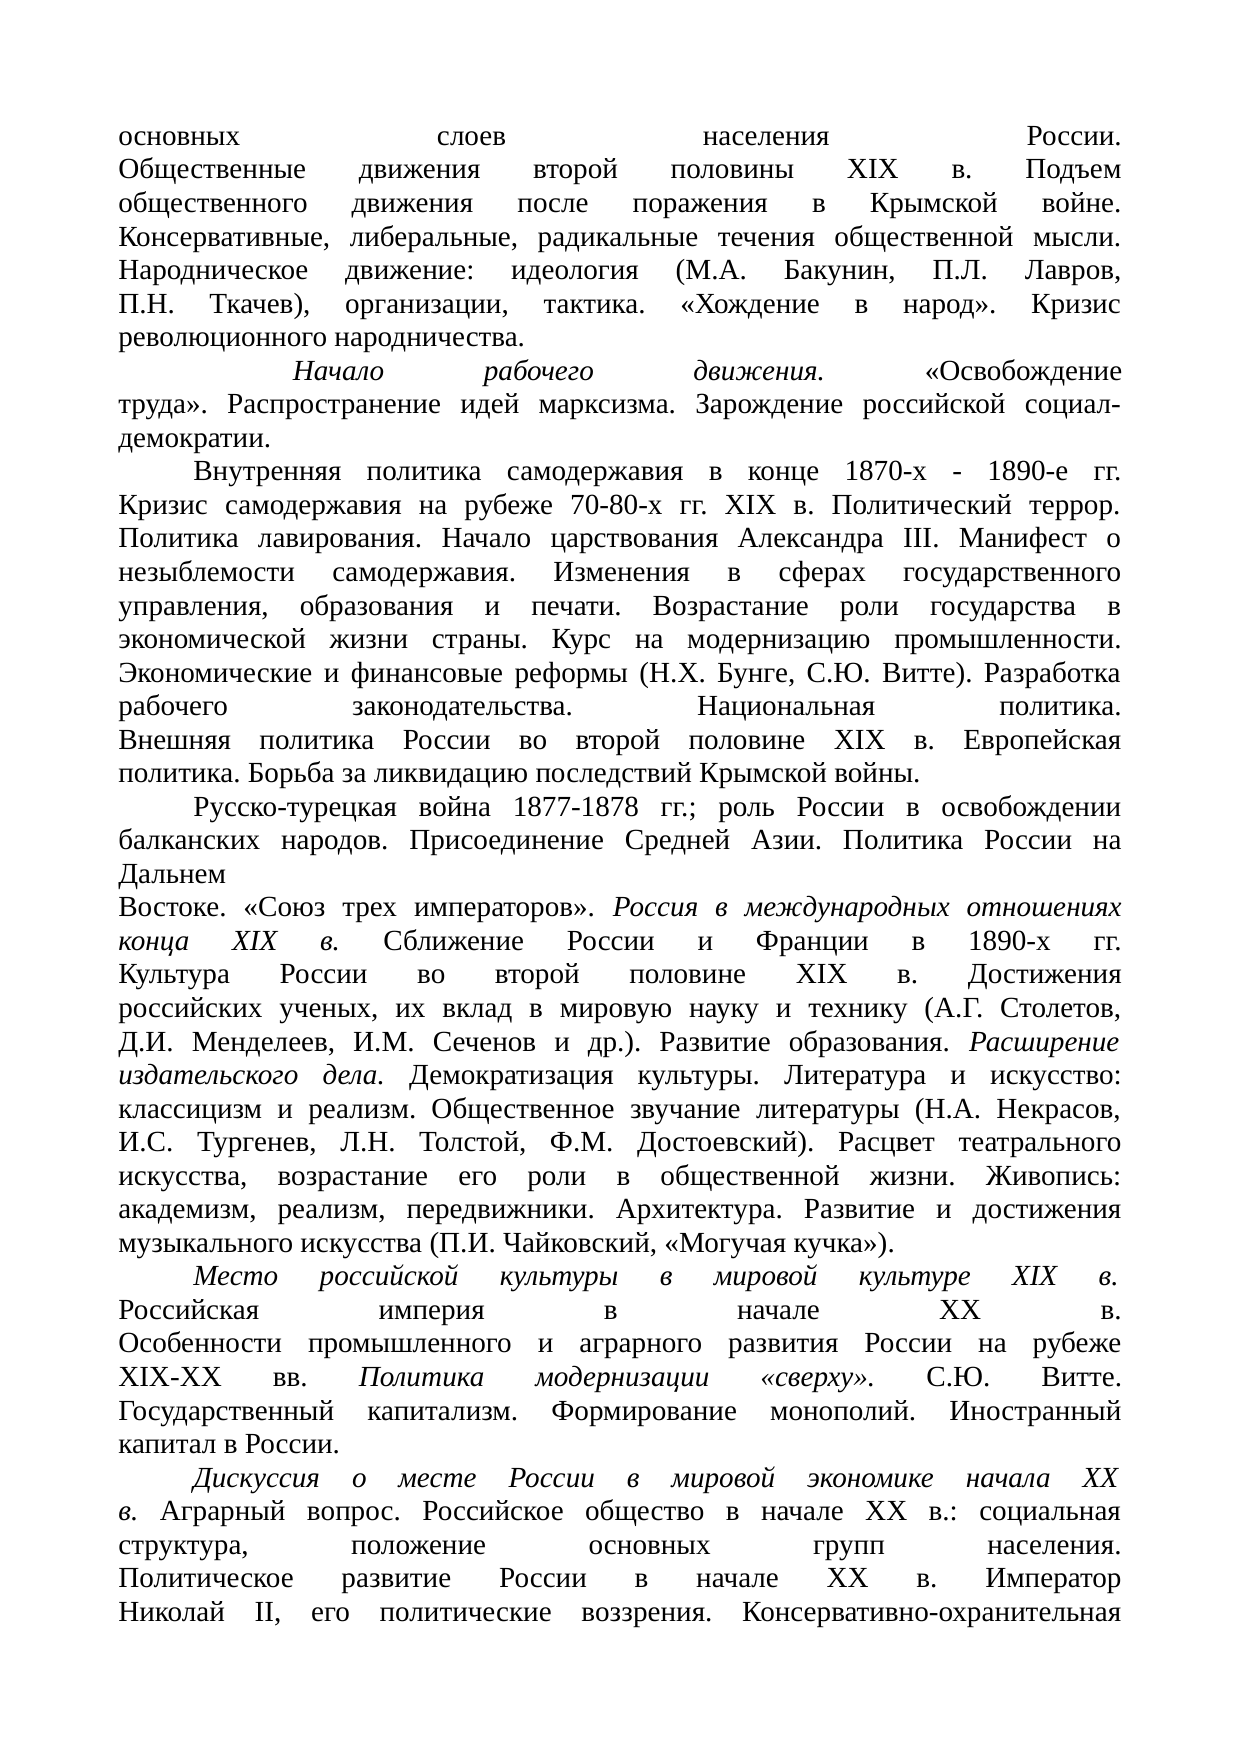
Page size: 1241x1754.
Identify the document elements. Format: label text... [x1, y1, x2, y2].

text Русско-турецкая война 1877-1878 гг.; роль России в освобождении балканских народов. Присоединение Средней Азии. Политика России на Дальнем Востоке. «Союз трех императоров». Россия в международных отношениях конца XIX в. Сближение России и Франции в 1890-х гг. Культура России во второй половине XIX в. Достижения российских ученых, их вклад в мировую науку и технику (А.Г. Столетов, Д.И. Менделеев, И.М. Сеченов и др.). Развитие образования. Расширение издательского дела. Демократизация культуры. Литература и искусство: классицизм и реализм. Общественное звучание литературы (Н.А. Некрасов, И.С. Тургенев, Л.Н. Толстой, Ф.М. Достоевский). Расцвет театрального искусства, возрастание его роли в общественной жизни. Живопись: академизм, реализм, передвижники. Архитектура. Развитие и достижения музыкального искусства (П.И. Чайковский, «Могучая кучка»). [118, 789, 1122, 1258]
text Внутренняя политика самодержавия в конце 1870-х - 1890-е гг. Кризис самодержавия на рубеже 70-80-х гг. XIX в. Политический террор. Политика лавирования. Начало царствования Александра III. Манифест о незыблемости самодержавия. Изменения в сферах государственного управления, образования и печати. Возрастание роли государства в экономической жизни страны. Курс на модернизацию промышленности. Экономические и финансовые реформы (Н.X. Бунге, С.Ю. Витте). Разработка рабочего законодательства. Национальная политика. Внешняя политика России во второй половине XIX в. Европейская политика. Борьба за ликвидацию последствий Крымской войны. [118, 453, 1122, 789]
text Дискуссия о месте России в мировой экономике начала ХХ в. Аграрный вопрос. Российское общество в начале XX в.: социальная структура, положение основных групп населения. Политическое развитие России в начале XX в. Император Николай II, его политические воззрения. Консервативно-охранительная [118, 1460, 1122, 1627]
text Начало рабочего движения. «Освобождение труда». Распространение идей марксизма. Зарождение российской социал-демократии. [118, 353, 1122, 453]
text основных слоев населения России. Общественные движения второй половины XIX в. Подъем общественного движения после поражения в Крымской войне. Консервативные, либеральные, радикальные течения общественной мысли. Народническое движение: идеология (М.А. Бакунин, П.Л. Лавров, П.Н. Ткачев), организации, тактика. «Хождение в народ». Кризис революционного народничества. [118, 118, 1122, 353]
text Место российской культуры в мировой культуре XIX в. Российская империя в начале XX в. Особенности промышленного и аграрного развития России на рубеже XIX-XX вв. Политика модернизации «сверху». С.Ю. Витте. Государственный капитализм. Формирование монополий. Иностранный капитал в России. [118, 1258, 1122, 1460]
